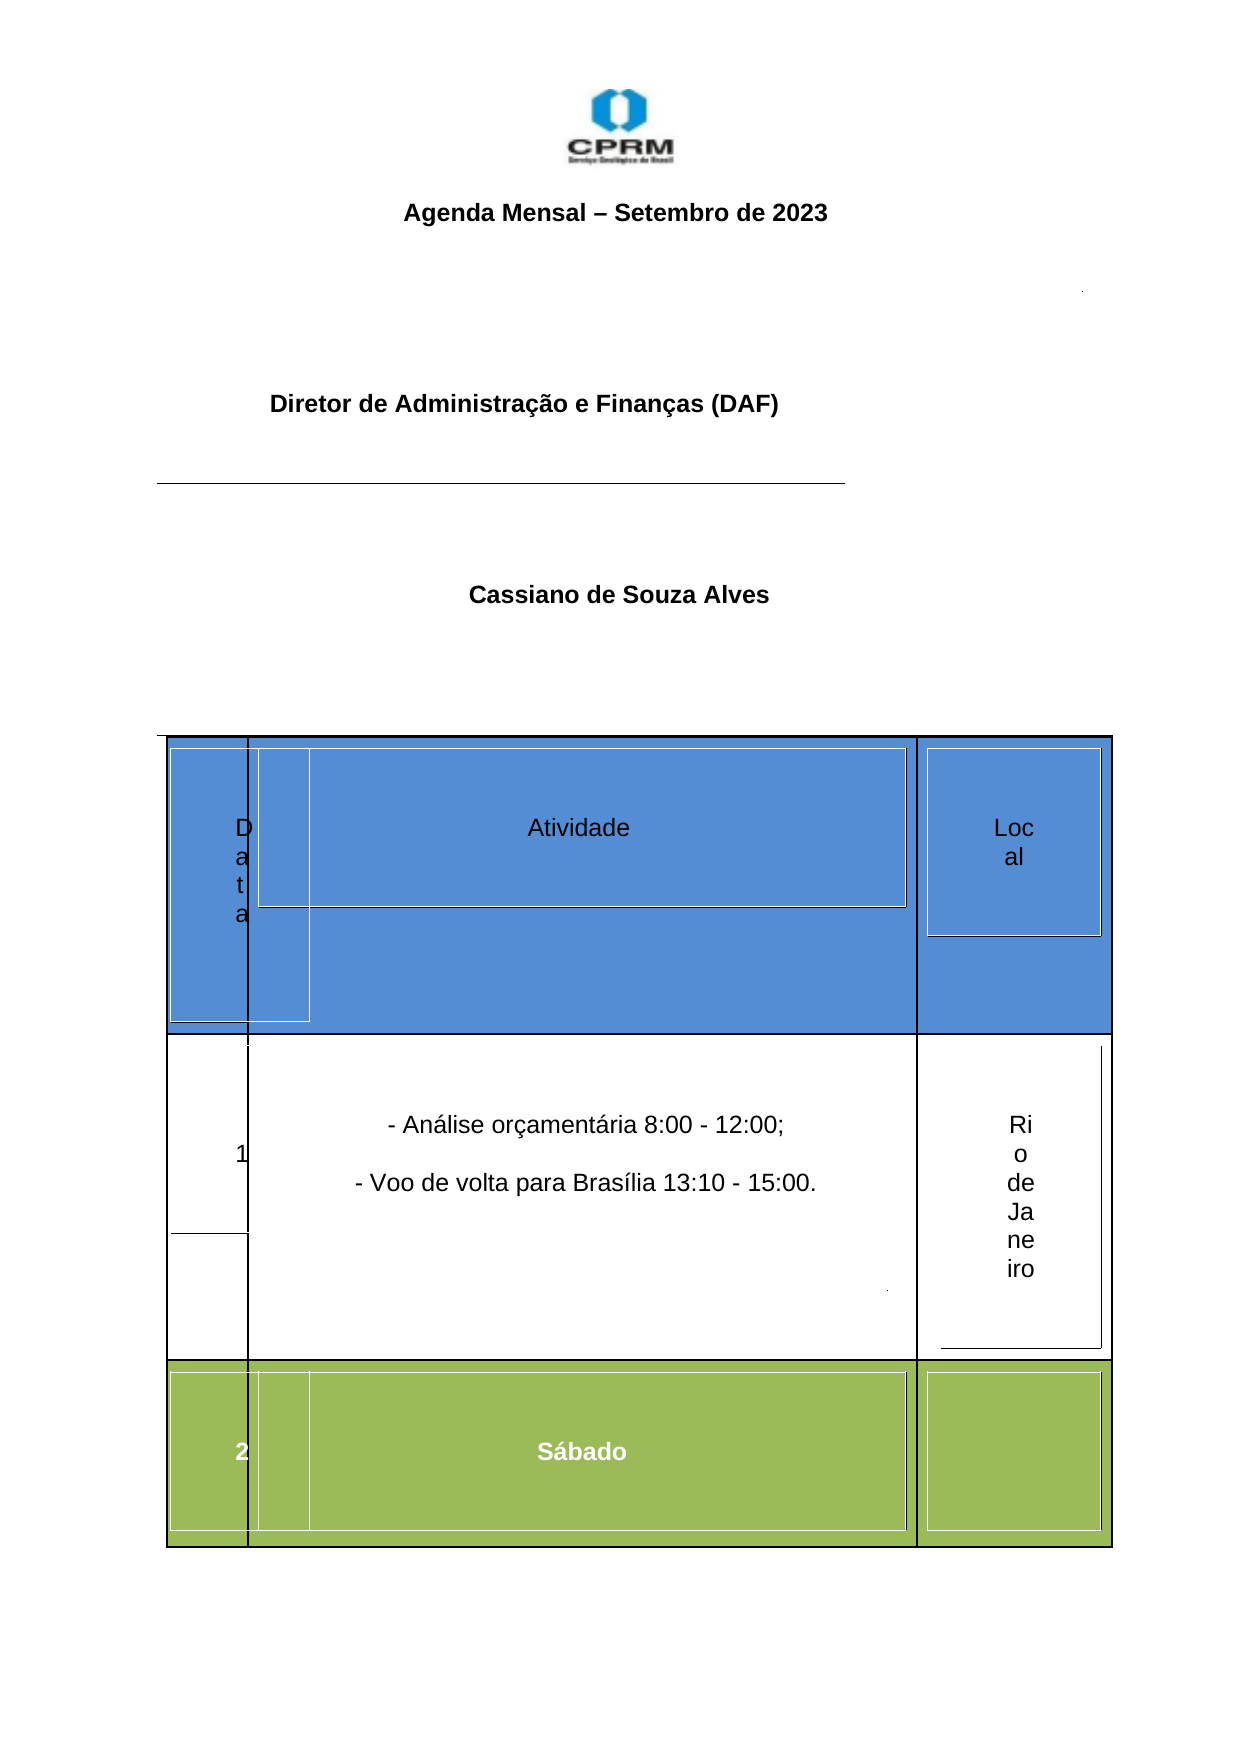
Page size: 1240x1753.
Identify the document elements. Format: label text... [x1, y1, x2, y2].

table_cell Rio de Janeiro [918, 1035, 1111, 1359]
table_cell [918, 1361, 1111, 1546]
text Cassiano de Souza Alves [157, 516, 1082, 609]
table_cell 2 [168, 1361, 247, 1546]
text Diretor de Administração e Finanças (DAF) [157, 325, 844, 482]
table_header Local [918, 738, 1111, 1033]
table_cell Sábado [249, 1361, 916, 1546]
table_header Data [168, 738, 247, 1033]
table_cell - Análise orçamentária 8:00 - 12:00; - Voo de volta para Brasília 13:10 - 15:00. [249, 1035, 916, 1359]
text Agenda Mensal – Setembro de 2023 [157, 132, 1082, 291]
table_header Atividade [249, 738, 916, 1033]
table_cell 1 [168, 1035, 247, 1359]
